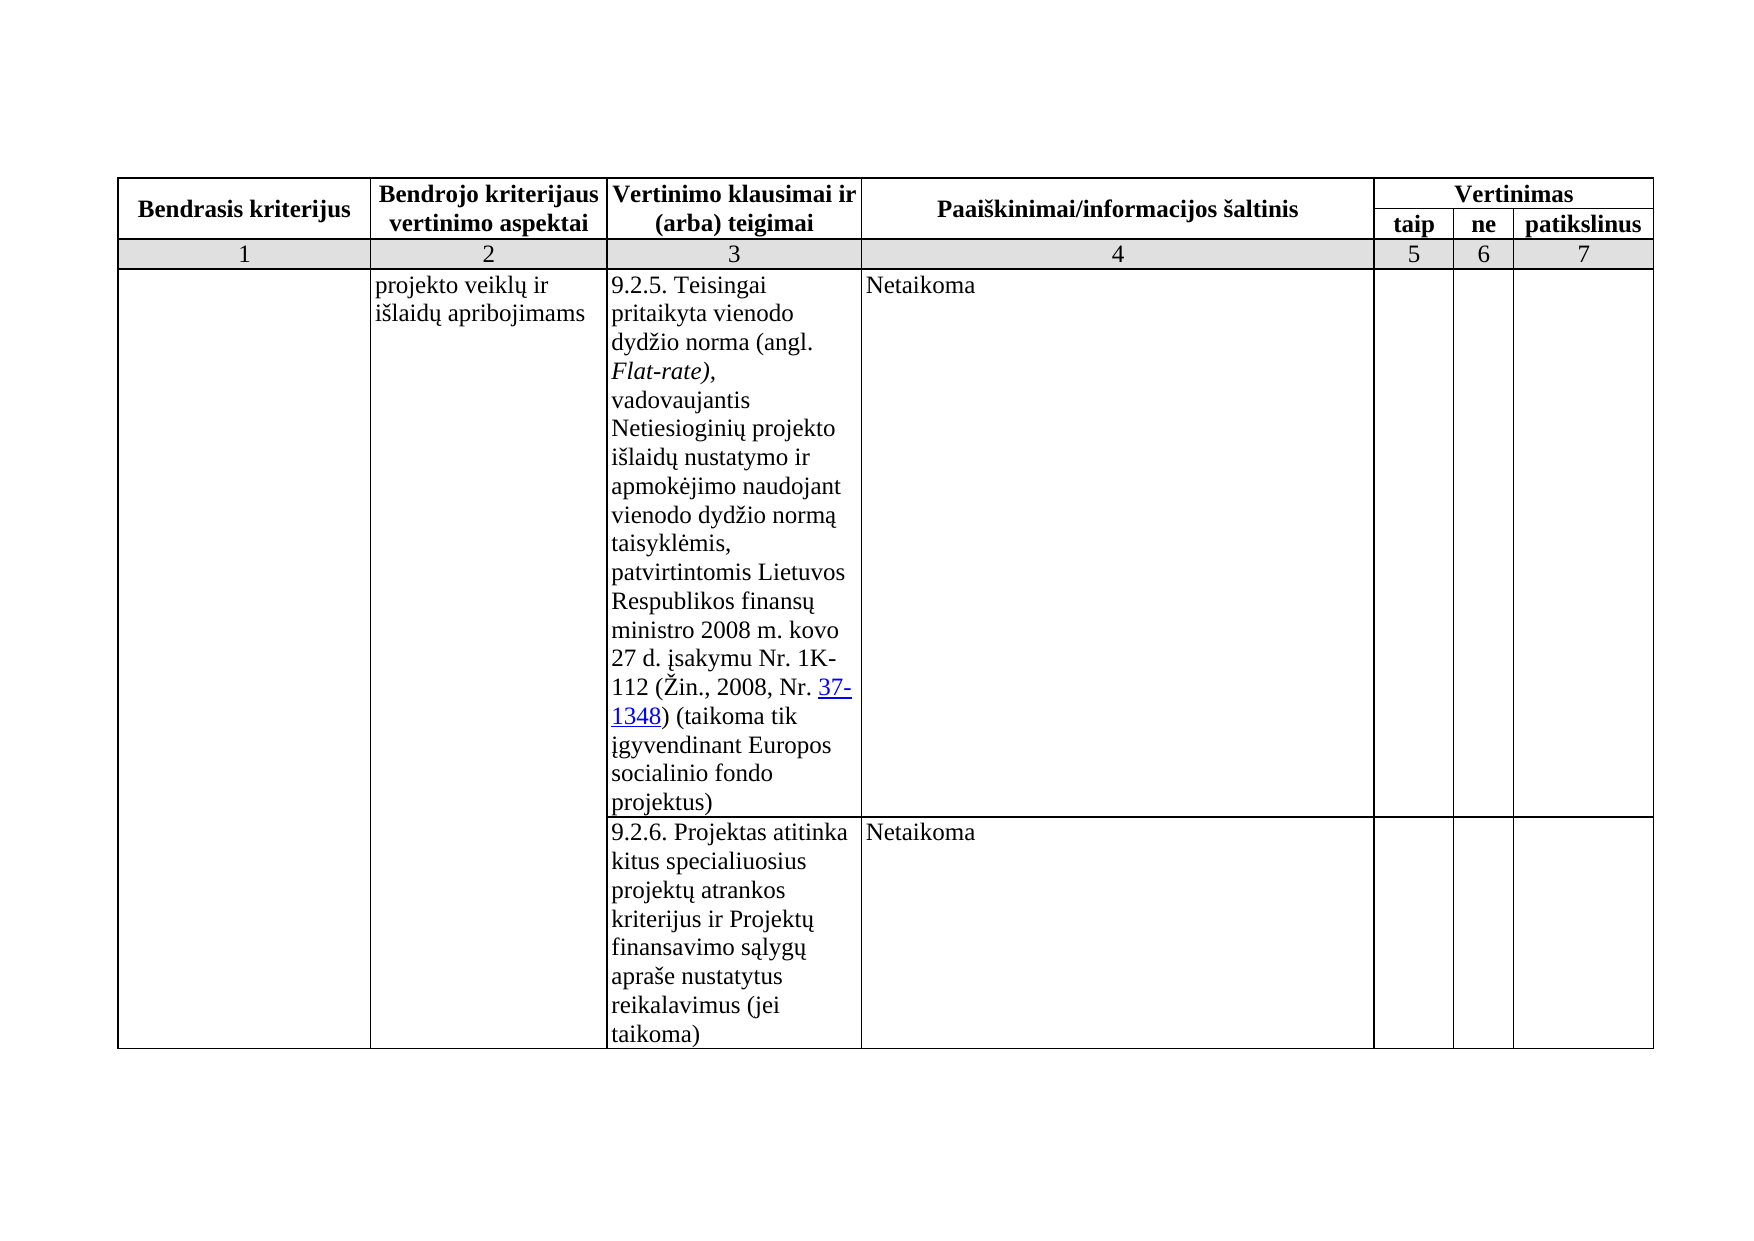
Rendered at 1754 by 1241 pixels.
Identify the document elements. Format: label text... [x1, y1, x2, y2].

table_cell 1 [119, 240, 370, 268]
table_cell [1454, 270, 1513, 816]
table_cell projekto veiklų ir išlaidų apribojimams [371, 270, 606, 1047]
table_header Vertinimas [1375, 179, 1653, 207]
table_cell [1514, 270, 1653, 816]
table_cell Netaikoma [862, 818, 1373, 1047]
table_cell patikslinus [1514, 209, 1653, 238]
table_cell [1454, 818, 1513, 1047]
table_cell [1375, 270, 1453, 816]
table_cell 5 [1375, 240, 1453, 268]
table_cell 2 [371, 240, 606, 268]
table_header Paaiškinimai/informacijos šaltinis [862, 179, 1373, 238]
table_header Vertinimo klausimai ir (arba) teigimai [608, 179, 861, 238]
table_cell 9.2.6. Projektas atitinka kitus specialiuosius projektų atrankos kriterijus ir Projektų finansavimo sąlygų apraše nustatytus reikalavimus (jei taikoma) [608, 818, 861, 1047]
table_header Bendrojo kriterijaus vertinimo aspektai [371, 179, 606, 238]
table_cell 6 [1454, 240, 1513, 268]
table_cell 4 [862, 240, 1373, 268]
table_cell taip [1375, 209, 1453, 238]
table_cell [119, 270, 370, 1047]
table_cell 7 [1514, 240, 1653, 268]
table_cell 9.2.5. Teisingai pritaikyta vienodo dydžio norma (angl. Flat-rate), vadovaujantis Netiesioginių projekto išlaidų nustatymo ir apmokėjimo naudojant vienodo dydžio normą taisyklėmis, patvirtintomis Lietuvos Respublikos finansų ministro 2008 m. kovo 27 d. įsakymu Nr. 1K-112 (Žin., 2008, Nr. 37-1348) (taikoma tik įgyvendinant Europos socialinio fondo projektus) [608, 270, 861, 816]
table_header Bendrasis kriterijus [119, 179, 370, 238]
table_cell 3 [608, 240, 861, 268]
table_cell Netaikoma [862, 270, 1373, 816]
table_cell [1375, 818, 1453, 1047]
table_cell ne [1454, 209, 1513, 238]
table_cell [1514, 818, 1653, 1047]
